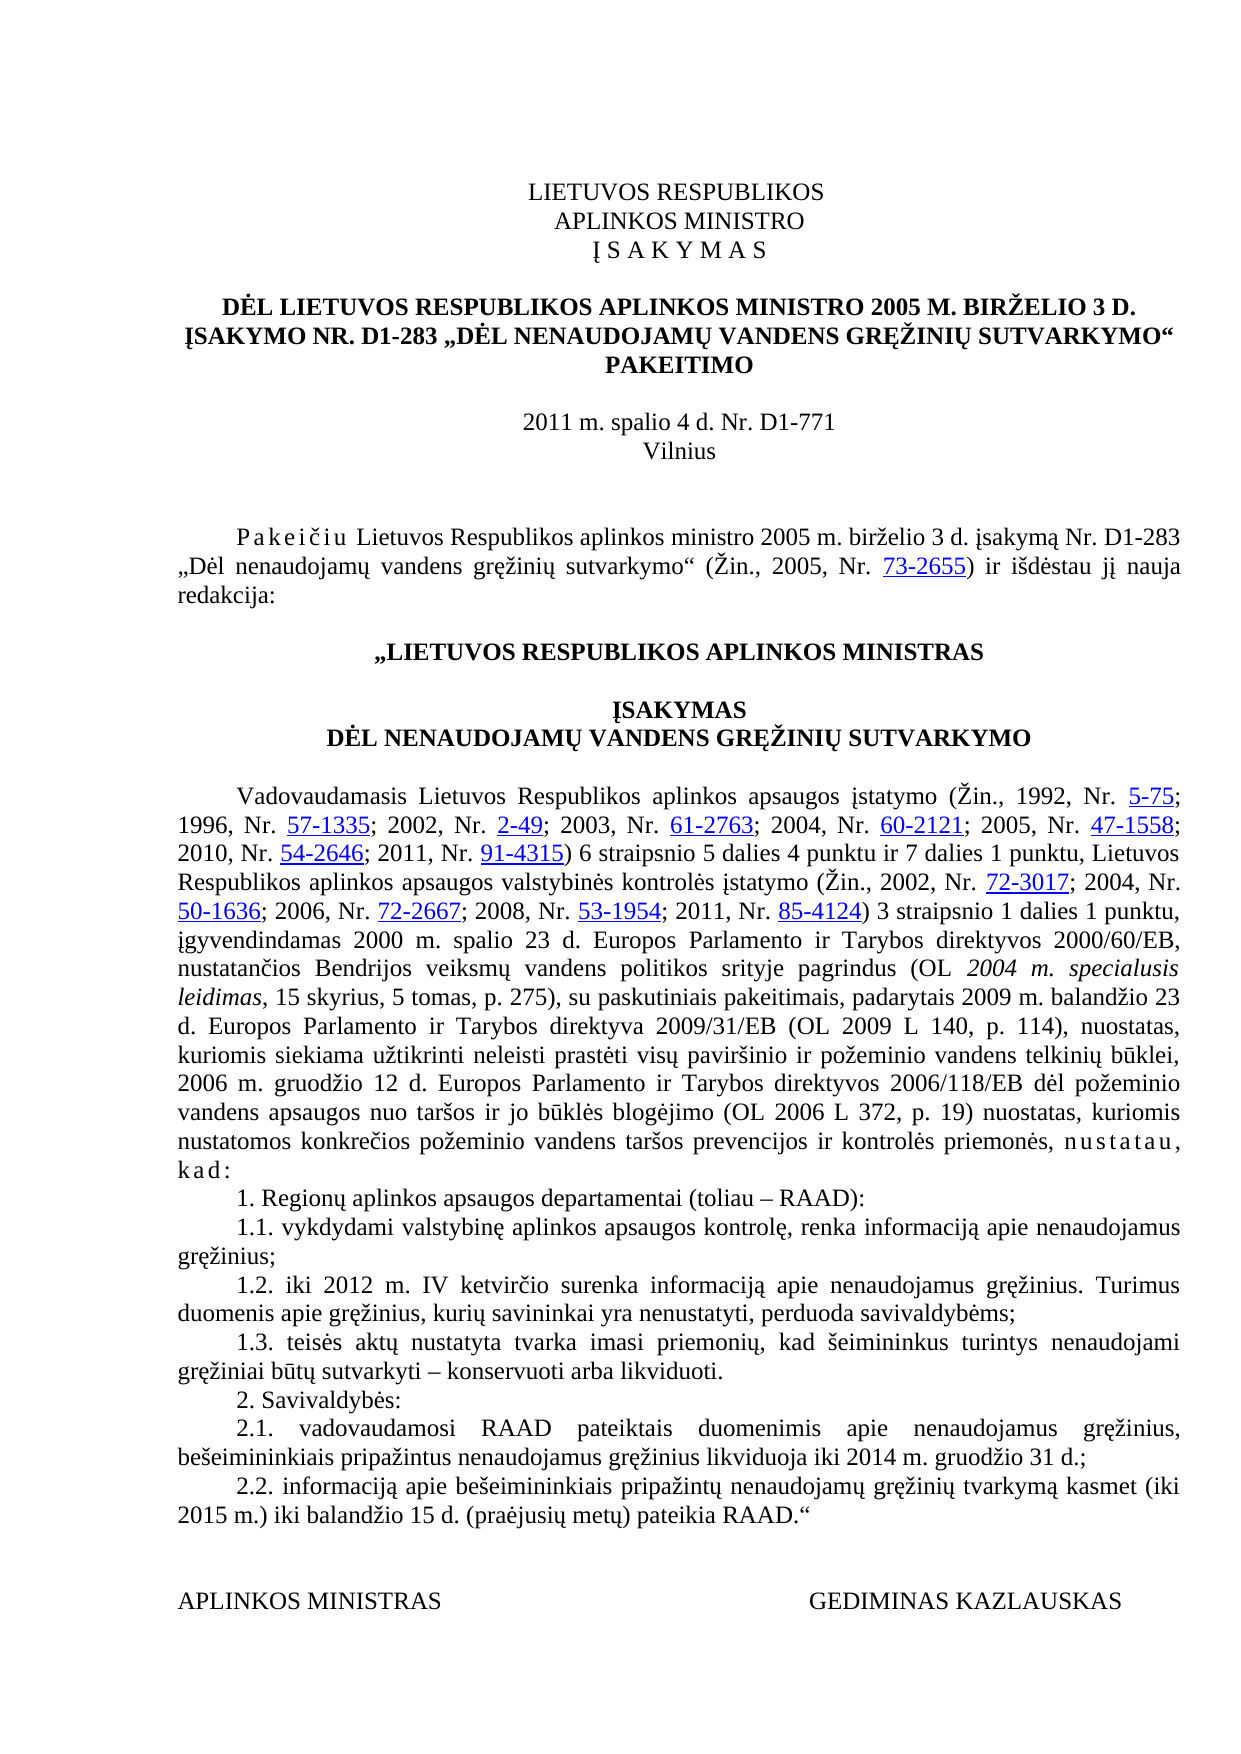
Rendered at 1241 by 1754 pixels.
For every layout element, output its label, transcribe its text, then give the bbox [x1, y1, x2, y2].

text 1.3. teisės aktų nustatyta tvarka imasi priemonių, kad šeimininkus turintys nenaudojami gręžiniai būtų sutvarkyti – konservuoti arba likviduoti. [177, 1327, 1181, 1385]
text 1.1. vykdydami valstybinę aplinkos apsaugos kontrolę, renka informaciją apie nenaudojamus gręžinius; [177, 1212, 1181, 1270]
text 2011 m. spalio 4 d. Nr. D1-771 [177, 407, 1181, 436]
text Vilnius [177, 436, 1181, 465]
text DĖL NENAUDOJAMŲ VANDENS GRĘŽINIŲ SUTVARKYMO [177, 723, 1181, 752]
text Vadovaudamasis Lietuvos Respublikos aplinkos apsaugos įstatymo (Žin., 1992, Nr. 5-75; 1996, Nr. 57-1335; 2002, Nr. 2-49; 2003, Nr. 61-2763; 2004, Nr. 60-2121; 2005, Nr. 47-1558; 2010, Nr. 54-2646; 2011, Nr. 91-4315) 6 straipsnio 5 dalies 4 punktu ir 7 dalies 1 punktu, Lietuvos Respublikos aplinkos apsaugos valstybinės kontrolės įstatymo (Žin., 2002, Nr. 72-3017; 2004, Nr. 50-1636; 2006, Nr. 72-2667; 2008, Nr. 53-1954; 2011, Nr. 85-4124) 3 straipsnio 1 dalies 1 punktu, įgyvendindamas 2000 m. spalio 23 d. Europos Parlamento ir Tarybos direktyvos 2000/60/EB, nustatančios Bendrijos veiksmų vandens politikos srityje pagrindus (OL 2004 m. specialusis leidimas, 15 skyrius, 5 tomas, p. 275), su paskutiniais pakeitimais, padarytais 2009 m. balandžio 23 d. Europos Parlamento ir Tarybos direktyva 2009/31/EB (OL 2009 L 140, p. 114), nuostatas, kuriomis siekiama užtikrinti neleisti prastėti visų paviršinio ir požeminio vandens telkinių būklei, 2006 m. gruodžio 12 d. Europos Parlamento ir Tarybos direktyvos 2006/118/EB dėl požeminio vandens apsaugos nuo taršos ir jo būklės blogėjimo (OL 2006 L 372, p. 19) nuostatas, kuriomis nustatomos konkrečios požeminio vandens taršos prevencijos ir kontrolės priemonės, nustatau, kad: [177, 781, 1181, 1183]
text Pakeičiu Lietuvos Respublikos aplinkos ministro 2005 m. birželio 3 d. įsakymą Nr. D1-283 „Dėl nenaudojamų vandens gręžinių sutvarkymo“ (Žin., 2005, Nr. 73-2655) ir išdėstau jį nauja redakcija: [177, 522, 1181, 608]
text 2. Savivaldybės: [177, 1385, 1181, 1413]
text Aplinkos ministras Gediminas Kazlauskas [177, 1586, 1181, 1615]
text „LIETUVOS RESPUBLIKOS APLINKOS MINISTRAS [177, 637, 1181, 666]
text 2.2. informaciją apie bešeimininkiais pripažintų nenaudojamų gręžinių tvarkymą kasmet (iki 2015 m.) iki balandžio 15 d. (praėjusių metų) pateikia RAAD.“ [177, 1471, 1181, 1528]
text APLINKOS MINISTRO [177, 206, 1181, 235]
text 2.1. vadovaudamosi RAAD pateiktais duomenimis apie nenaudojamus gręžinius, bešeimininkiais pripažintus nenaudojamus gręžinius likviduoja iki 2014 m. gruodžio 31 d.; [177, 1413, 1181, 1471]
text DĖL LIETUVOS RESPUBLIKOS APLINKOS MINISTRO 2005 m. BIRŽELIO 3 d. ĮSAKYMO Nr. D1-283 „DĖL NENAUDOJAMŲ VANDENS GRĘŽINIŲ SUTVARKYMO“ PAKEITIMO [177, 292, 1181, 378]
text 1. Regionų aplinkos apsaugos departamentai (toliau – RAAD): [177, 1183, 1181, 1212]
text ĮSAKYMAS [177, 695, 1181, 723]
text 1.2. iki 2012 m. IV ketvirčio surenka informaciją apie nenaudojamus gręžinius. Turimus duomenis apie gręžinius, kurių savininkai yra nenustatyti, perduoda savivaldybėms; [177, 1270, 1181, 1327]
text Į S A K Y M A S [177, 235, 1181, 263]
text LIETUVOS RESPUBLIKOS [177, 177, 1181, 206]
